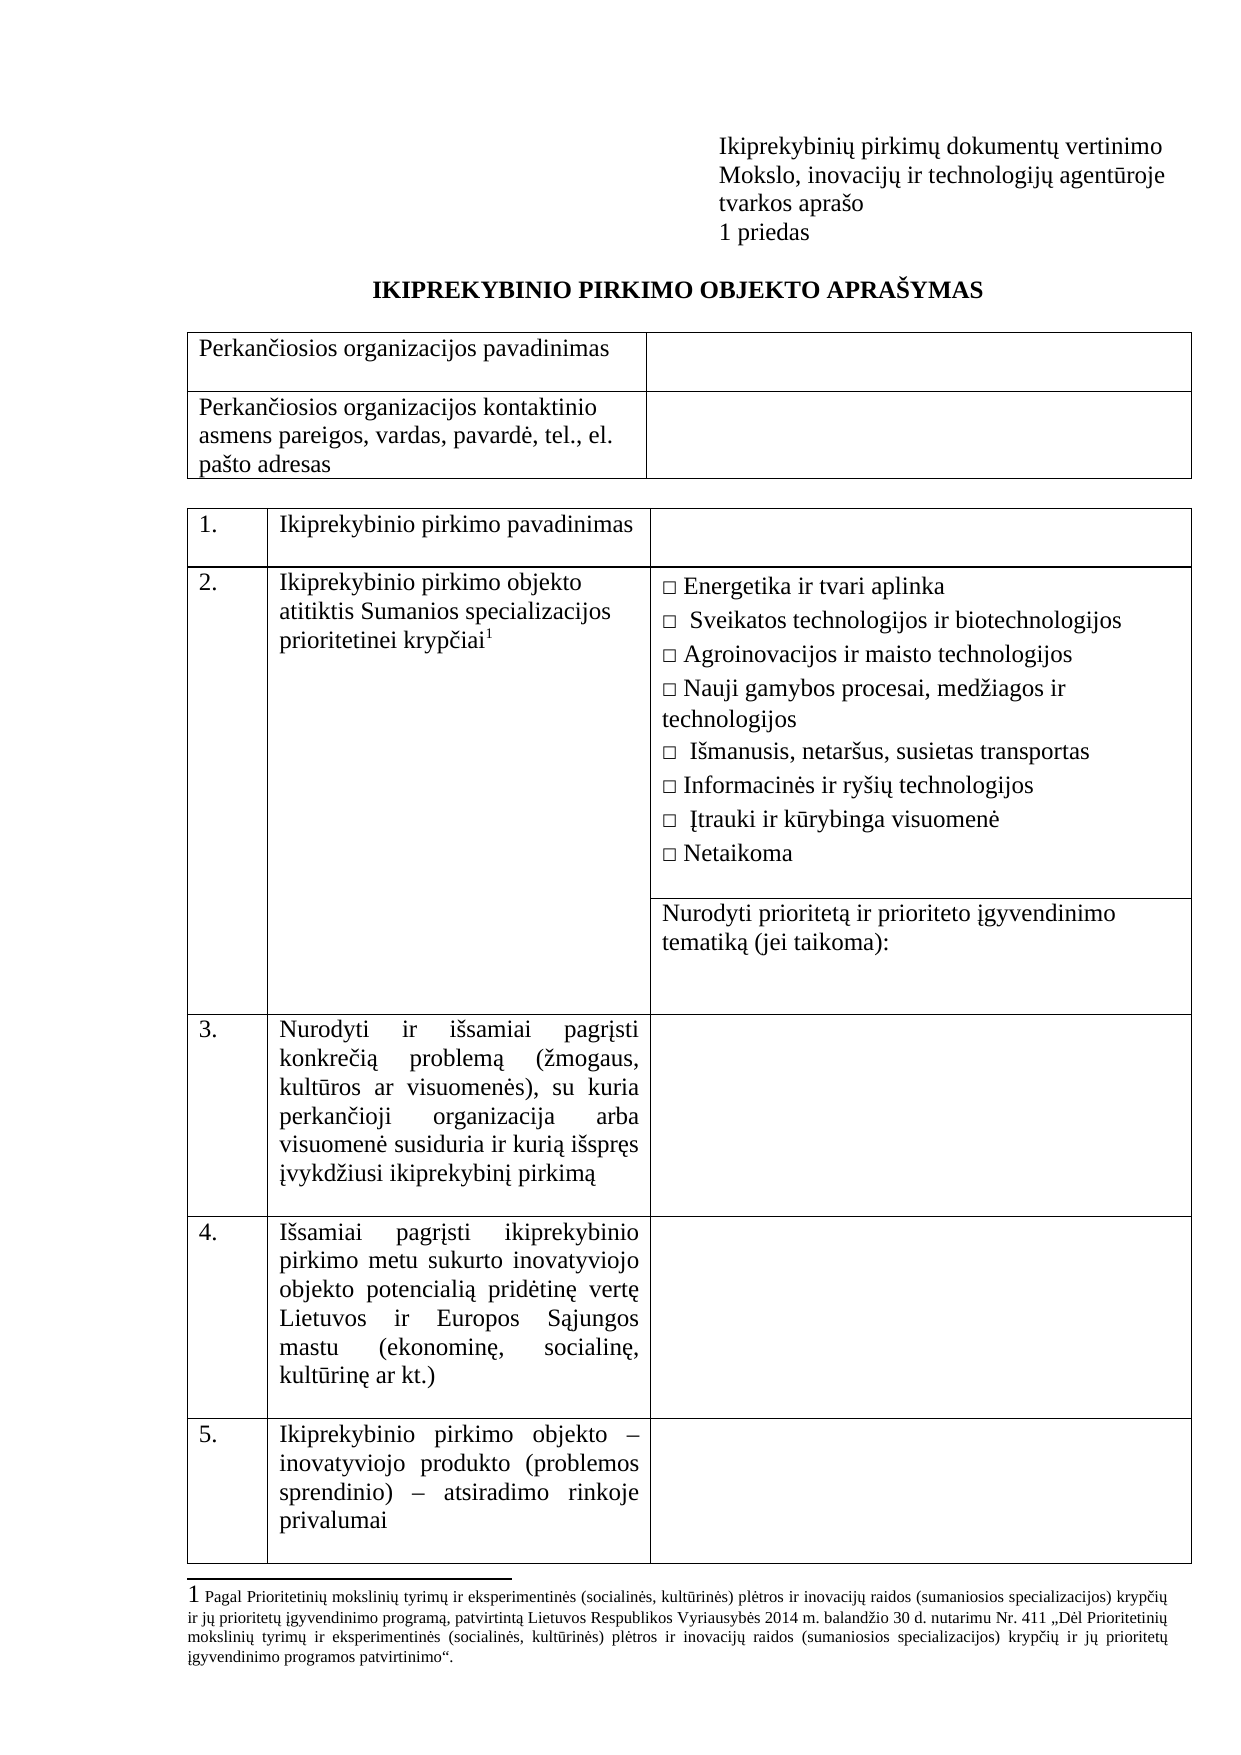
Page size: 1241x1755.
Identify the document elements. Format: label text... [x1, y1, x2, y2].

table_cell [651, 1419, 1191, 1563]
table_cell Ikiprekybinio pirkimo objekto –inovatyviojo produkto (problemos sprendinio) – atsiradimo rinkoje privalumai [268, 1419, 650, 1563]
table_cell 2. [188, 568, 267, 1013]
text 1 priedas [719, 217, 1169, 246]
table_cell 5. [188, 1419, 267, 1563]
table_header [647, 333, 1191, 391]
table_header [651, 509, 1191, 566]
table_cell Perkančiosios organizacijos kontaktinio asmens pareigos, vardas, pavardė, tel., el. pašto adresas [188, 392, 646, 478]
table_cell 3. [188, 1015, 267, 1216]
table_cell Ikiprekybinio pirkimo objekto atitiktis Sumanios specializacijos prioritetinei krypčiai [268, 568, 650, 1013]
text tvarkos aprašo [719, 188, 1169, 217]
table_cell Išsamiai pagrįsti ikiprekybinio pirkimo metu sukurto inovatyviojo objekto potencialią pridėtinę vertę Lietuvos ir Europos Sąjungos mastu (ekonominę, socialinę, kultūrinę ar kt.) [268, 1217, 650, 1418]
text IKIPREKYBINIO PIRKIMO OBJEKTO APRAŠYMAS [187, 275, 1169, 303]
table_cell [647, 392, 1191, 478]
table_cell ☐ Energetika ir tvari aplinka ☐ Sveikatos technologijos ir biotechnologijos ☐ Agroinovacijos ir maisto technologijos ☐ Nauji gamybos procesai, medžiagos ir technologijos ☐ Išmanusis, netaršus, susietas transportas ☐ Informacinės ir ryšių technologijos ☐ Įtrauki ir kūrybinga visuomenė ☐ Netaikoma [651, 568, 1191, 897]
table_cell Nurodyti prioritetą ir prioriteto įgyvendinimo tematiką (jei taikoma): [651, 899, 1191, 1013]
table_cell 4. [188, 1217, 267, 1418]
table_header Ikiprekybinio pirkimo pavadinimas [268, 509, 650, 566]
table_cell Nurodyti ir išsamiai pagrįsti konkrečią problemą (žmogaus, kultūros ar visuomenės), su kuria perkančioji organizacija arba visuomenė susiduria ir kurią išspręs įvykdžiusi ikiprekybinį pirkimą [268, 1015, 650, 1216]
text Ikiprekybinių pirkimų dokumentų vertinimo [719, 131, 1169, 160]
table_header Perkančiosios organizacijos pavadinimas [188, 333, 646, 391]
text Mokslo, inovacijų ir technologijų agentūroje [719, 160, 1169, 188]
table_header 1. [188, 509, 267, 566]
table_cell [651, 1217, 1191, 1418]
table_cell [651, 1015, 1191, 1216]
